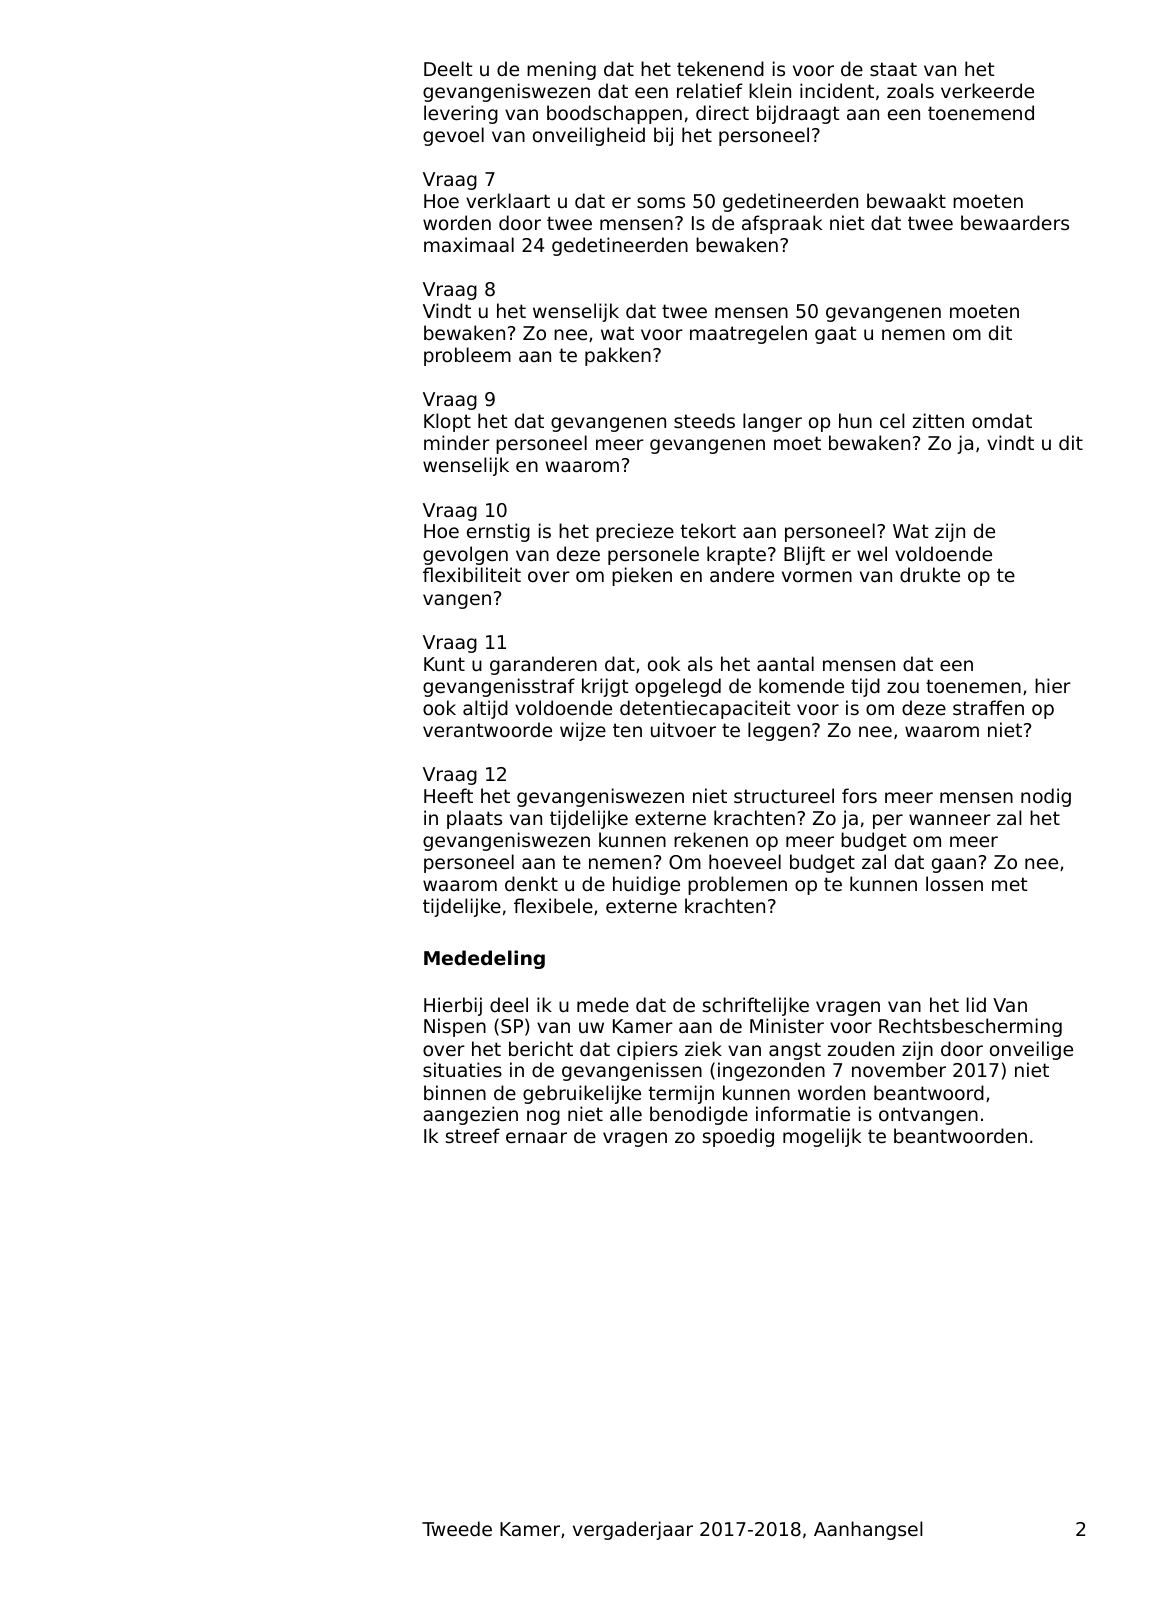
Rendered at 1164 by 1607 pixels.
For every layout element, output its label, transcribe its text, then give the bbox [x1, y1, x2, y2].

text Vraag 10 [422, 499, 1087, 521]
subtitle Mededeling [422, 947, 1087, 969]
text Ik streef ernaar de vragen zo spoedig mogelijk te beantwoorden. [422, 1126, 1087, 1148]
text Vraag 9 [422, 389, 1087, 411]
text Vraag 7 [422, 169, 1087, 191]
text Vraag 11 [422, 632, 1087, 653]
text Hierbij deel ik u mede dat de schriftelijke vragen van het lid Van Nispen (SP) van uw Kamer aan de Minister voor Rechtsbescherming over het bericht dat cipiers ziek van angst zouden zijn door onveilige situaties in de gevangenissen (ingezonden 7 november 2017) niet binnen de gebruikelijke termijn kunnen worden beantwoord, aangezien nog niet alle benodigde informatie is ontvangen. [422, 994, 1087, 1126]
text Heeft het gevangeniswezen niet structureel fors meer mensen nodig in plaats van tijdelijke externe krachten? Zo ja, per wanneer zal het gevangeniswezen kunnen rekenen op meer budget om meer personeel aan te nemen? Om hoeveel budget zal dat gaan? Zo nee, waarom denkt u de huidige problemen op te kunnen lossen met tijdelijke, flexibele, externe krachten? [422, 786, 1087, 917]
text Hoe ernstig is het precieze tekort aan personeel? Wat zijn de gevolgen van deze personele krapte? Blijft er wel voldoende flexibiliteit over om pieken en andere vormen van drukte op te vangen? [422, 521, 1087, 609]
text Deelt u de mening dat het tekenend is voor de staat van het gevangeniswezen dat een relatief klein incident, zoals verkeerde levering van boodschappen, direct bijdraagt aan een toenemend gevoel van onveiligheid bij het personeel? [422, 59, 1087, 147]
text Vraag 8 [422, 279, 1087, 301]
text Vraag 12 [422, 764, 1087, 786]
text Klopt het dat gevangenen steeds langer op hun cel zitten omdat minder personeel meer gevangenen moet bewaken? Zo ja, vindt u dit wenselijk en waarom? [422, 411, 1087, 477]
text Hoe verklaart u dat er soms 50 gedetineerden bewaakt moeten worden door twee mensen? Is de afspraak niet dat twee bewaarders maximaal 24 gedetineerden bewaken? [422, 191, 1087, 257]
text Kunt u garanderen dat, ook als het aantal mensen dat een gevangenisstraf krijgt opgelegd de komende tijd zou toenemen, hier ook altijd voldoende detentiecapaciteit voor is om deze straffen op verantwoorde wijze ten uitvoer te leggen? Zo nee, waarom niet? [422, 653, 1087, 741]
text Vindt u het wenselijk dat twee mensen 50 gevangenen moeten bewaken? Zo nee, wat voor maatregelen gaat u nemen om dit probleem aan te pakken? [422, 301, 1087, 367]
